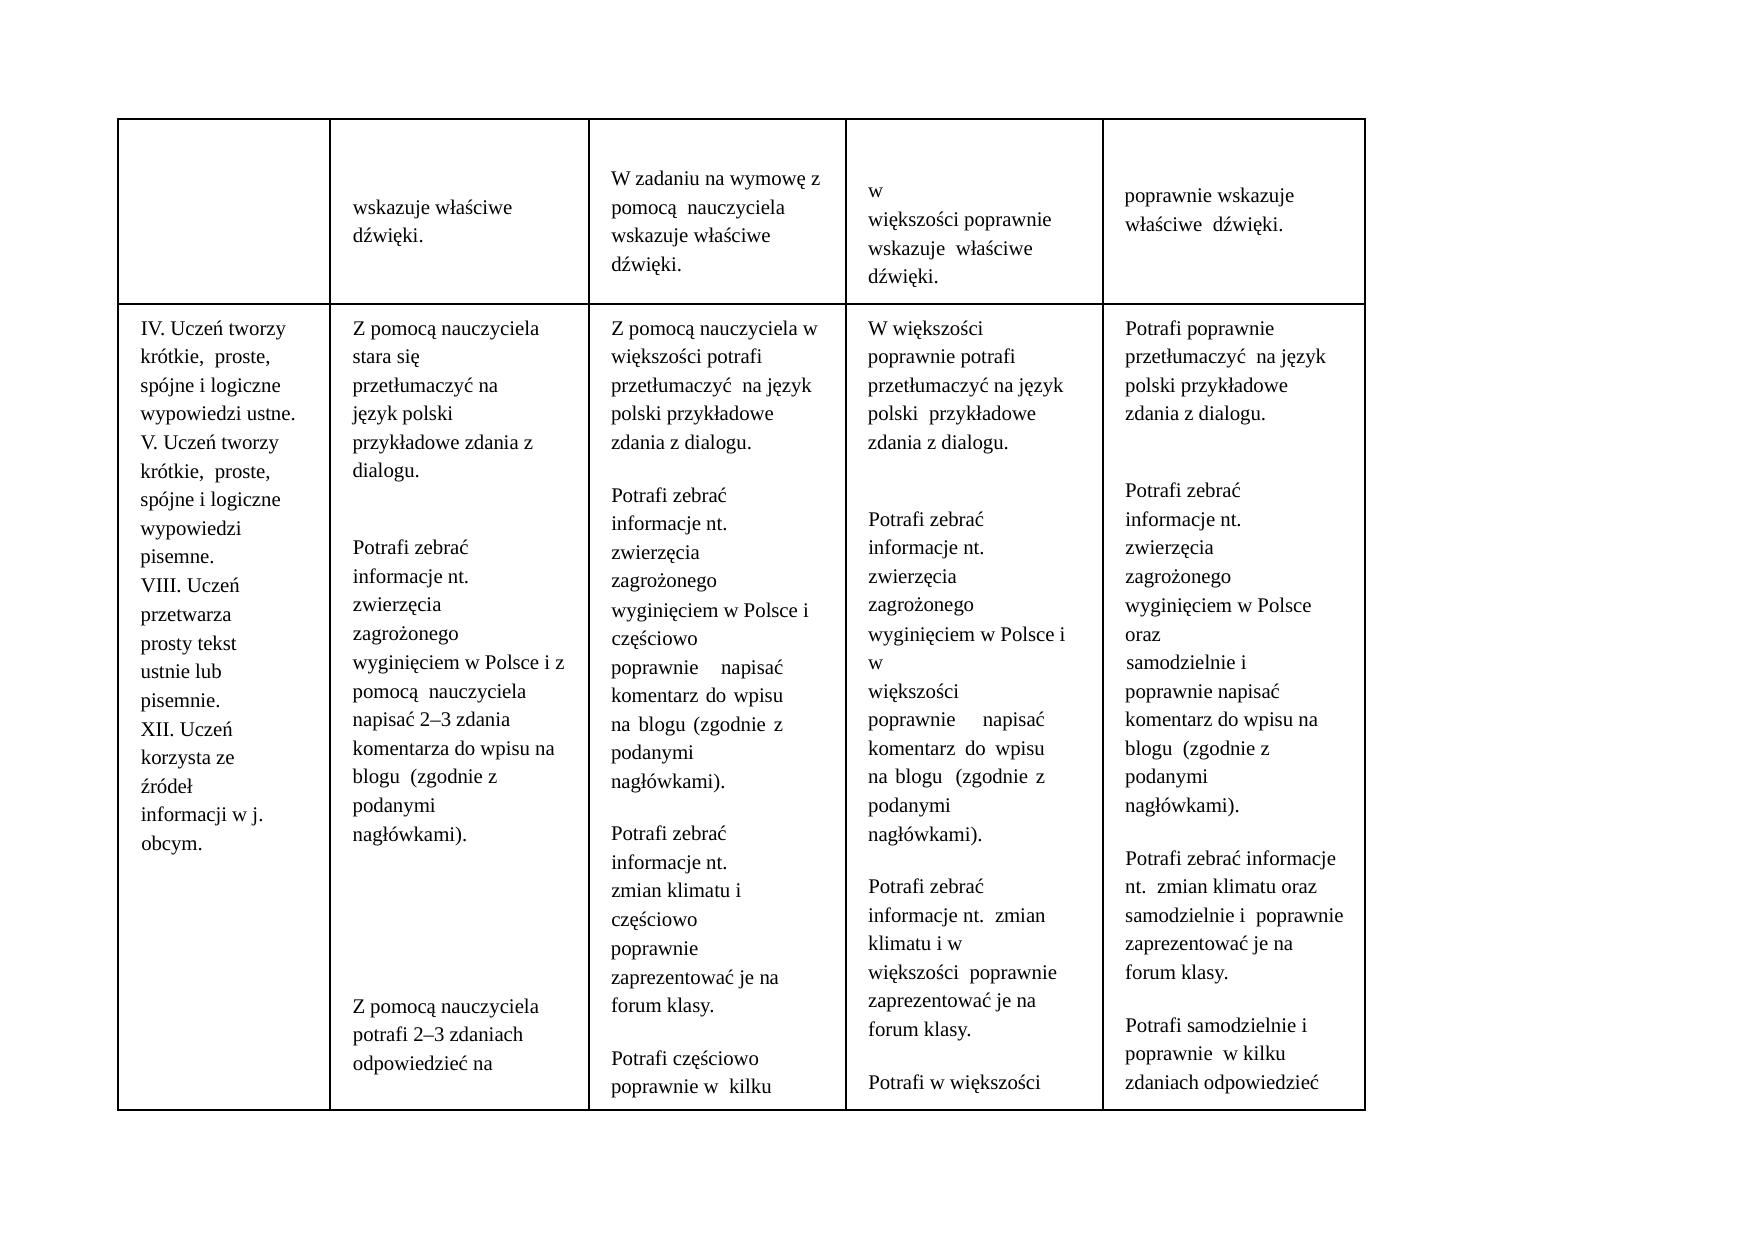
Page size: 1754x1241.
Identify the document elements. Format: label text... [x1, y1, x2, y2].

table_cell IV. Uczeń tworzy krótkie, proste, spójne i logiczne wypowiedzi ustne. V. Uczeń tworzy krótkie, proste, spójne i logiczne wypowiedzi pisemne. VIII. Uczeń przetwarza prosty tekst ustnie lub pisemnie. XII. Uczeń korzysta ze źródeł informacji w j. obcym. [119, 305, 329, 1109]
table_cell poprawnie wskazuje właściwe dźwięki. [1104, 120, 1364, 303]
table_cell W zadaniu na wymowę z pomocą nauczyciela wskazuje właściwe dźwięki. [590, 120, 845, 303]
table_cell wskazuje właściwe dźwięki. [331, 120, 588, 303]
table_cell w większości poprawnie wskazuje właściwe dźwięki. [847, 120, 1102, 303]
table_cell [119, 120, 329, 303]
table_cell Z pomocą nauczyciela w większości potrafi przetłumaczyć na język polski przykładowe zdania z dialogu. Potrafi zebrać informacje nt. zwierzęcia zagrożonego wyginięciem w Polsce i częściowo poprawnie napisać komentarz do wpisu na blogu (zgodnie z podanymi nagłówkami). Potrafi zebrać informacje nt. zmian klimatu i częściowo poprawnie zaprezentować je na forum klasy. Potrafi częściowo poprawnie w kilku [590, 305, 845, 1109]
table_cell Potrafi poprawnie przetłumaczyć na język polski przykładowe zdania z dialogu. Potrafi zebrać informacje nt. zwierzęcia zagrożonego wyginięciem w Polsce oraz samodzielnie i poprawnie napisać komentarz do wpisu na blogu (zgodnie z podanymi nagłówkami). Potrafi zebrać informacje nt. zmian klimatu oraz samodzielnie i poprawnie zaprezentować je na forum klasy. Potrafi samodzielnie i poprawnie w kilku zdaniach odpowiedzieć [1104, 305, 1364, 1109]
table_cell Z pomocą nauczyciela stara się przetłumaczyć na język polski przykładowe zdania z dialogu. Potrafi zebrać informacje nt. zwierzęcia zagrożonego wyginięciem w Polsce i z pomocą nauczyciela napisać 2–3 zdania komentarza do wpisu na blogu (zgodnie z podanymi nagłówkami). Z pomocą nauczyciela potrafi 2–3 zdaniach odpowiedzieć na [331, 305, 588, 1109]
table_cell W większości poprawnie potrafi przetłumaczyć na język polski przykładowe zdania z dialogu. Potrafi zebrać informacje nt. zwierzęcia zagrożonego wyginięciem w Polsce i w większości poprawnie napisać komentarz do wpisu na blogu (zgodnie z podanymi nagłówkami). Potrafi zebrać informacje nt. zmian klimatu i w większości poprawnie zaprezentować je na forum klasy. Potrafi w większości [847, 305, 1102, 1109]
